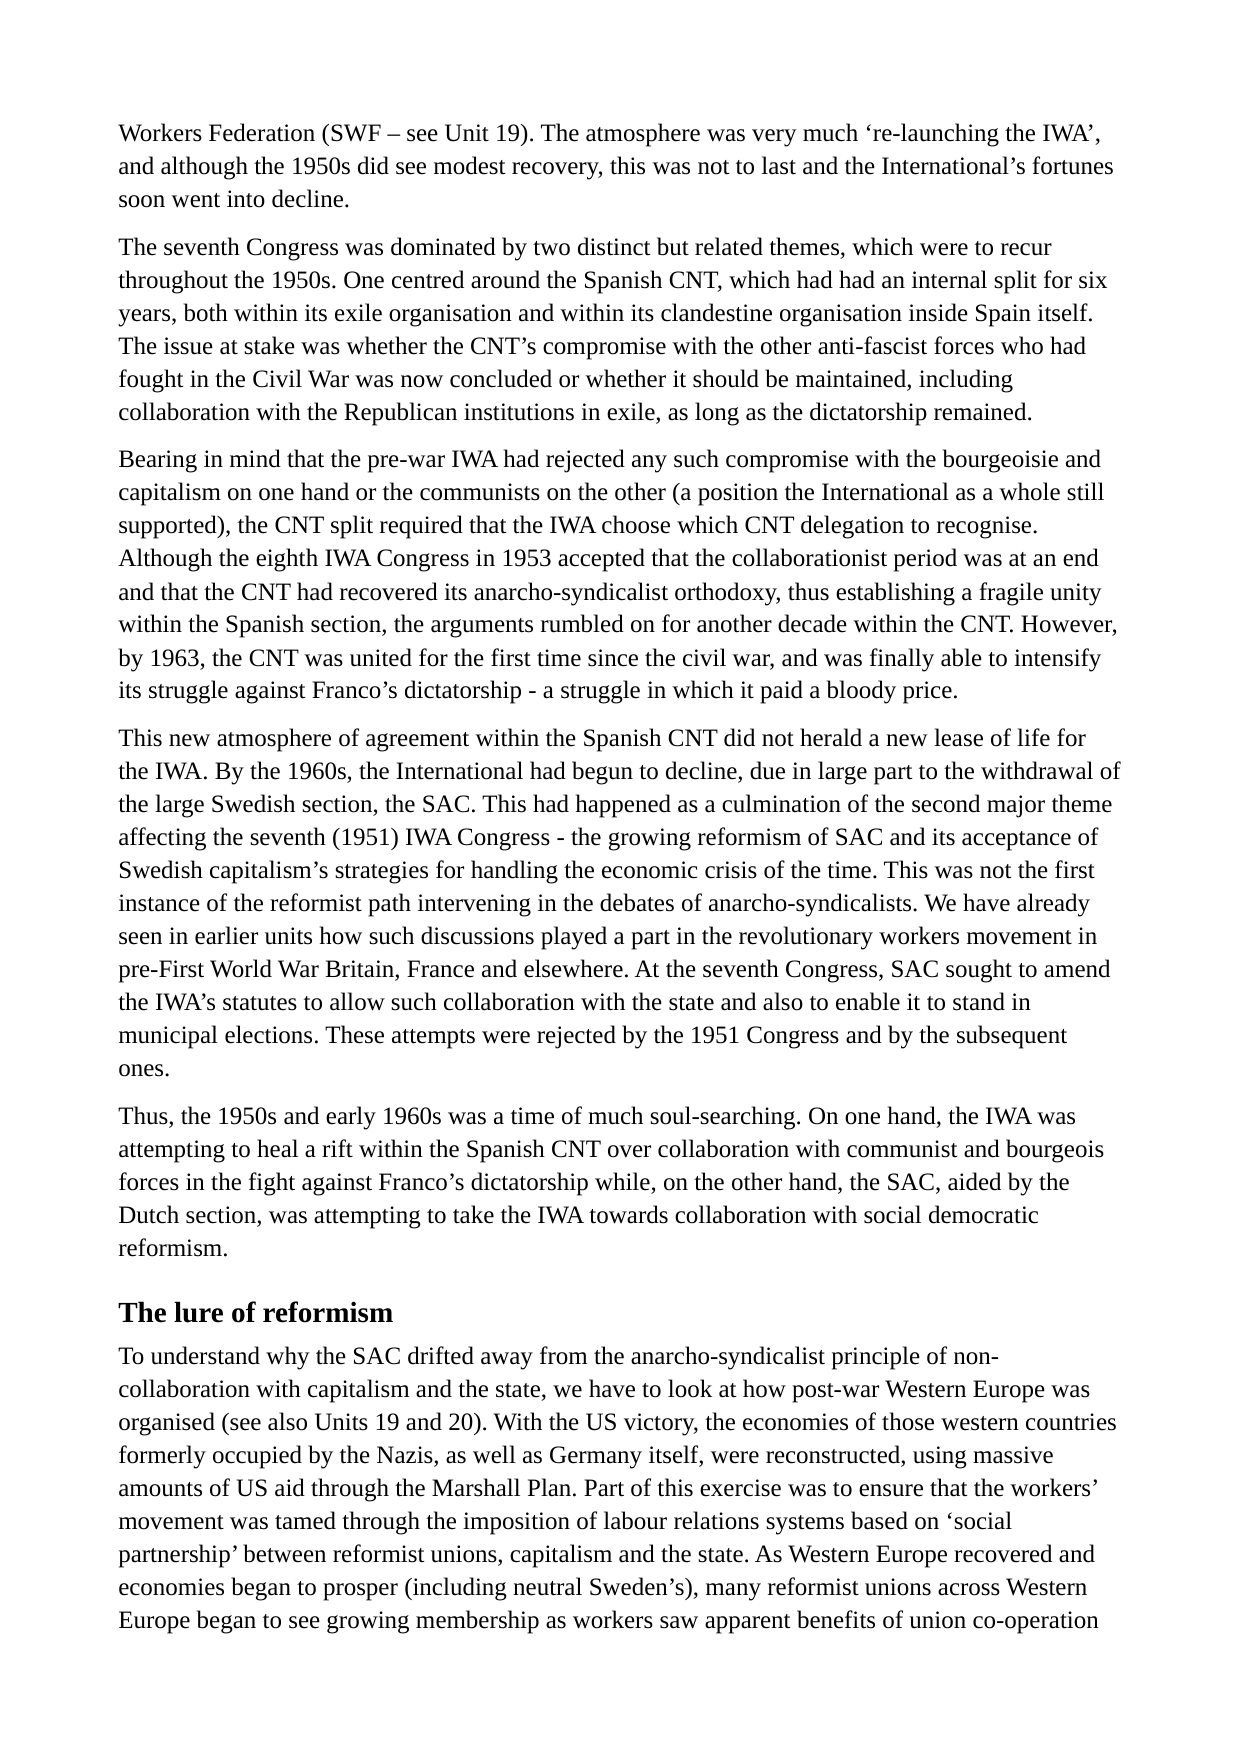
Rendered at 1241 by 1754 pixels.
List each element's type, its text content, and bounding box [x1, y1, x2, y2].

text The seventh Congress was dominated by two distinct but related themes, which were to recur throughout the 1950s. One centred around the Spanish CNT, which had had an internal split for six years, both within its exile organisation and within its clandestine organisation inside Spain itself. The issue at stake was whether the CNT’s compromise with the other anti-fascist forces who had fought in the Civil War was now concluded or whether it should be maintained, including collaboration with the Republican institutions in exile, as long as the dictatorship remained. [118, 232, 1122, 426]
text Workers Federation (SWF – see Unit 19). The atmosphere was very much ‘re-launching the IWA’, and although the 1950s did see modest recovery, this was not to last and the International’s fortunes soon went into decline. [118, 118, 1122, 213]
text Thus, the 1950s and early 1960s was a time of much soul-searching. On one hand, the IWA was attempting to heal a rift within the Spanish CNT over collaboration with communist and bourgeois forces in the fight against Franco’s dictatorship while, on the other hand, the SAC, aided by the Dutch section, was attempting to take the IWA towards collaboration with social democratic reformism. [118, 1101, 1122, 1262]
text To understand why the SAC drifted away from the anarcho-syndicalist principle of non-collaboration with capitalism and the state, we have to look at how post-war Western Europe was organised (see also Units 19 and 20). With the US victory, the economies of those western countries formerly occupied by the Nazis, as well as Germany itself, were reconstructed, using massive amounts of US aid through the Marshall Plan. Part of this exercise was to ensure that the workers’ movement was tamed through the imposition of labour relations systems based on ‘social partnership’ between reformist unions, capitalism and the state. As Western Europe recovered and economies began to prosper (including neutral Sweden’s), many reformist unions across Western Europe began to see growing membership as workers saw apparent benefits of union co-operation [118, 1341, 1122, 1634]
text Bearing in mind that the pre-war IWA had rejected any such compromise with the bourgeoisie and capitalism on one hand or the communists on the other (a position the International as a whole still supported), the CNT split required that the IWA choose which CNT delegation to recognise. Although the eighth IWA Congress in 1953 accepted that the collaborationist period was at an end and that the CNT had recovered its anarcho-syndicalist orthodoxy, thus establishing a fragile unity within the Spanish section, the arguments rumbled on for another decade within the CNT. However, by 1963, the CNT was united for the first time since the civil war, and was finally able to intensify its struggle against Franco’s dictatorship - a struggle in which it paid a bloody price. [118, 444, 1122, 704]
text This new atmosphere of agreement within the Spanish CNT did not herald a new lease of life for the IWA. By the 1960s, the International had begun to decline, due in large part to the withdrawal of the large Swedish section, the SAC. This had happened as a culmination of the second major theme affecting the seventh (1951) IWA Congress - the growing reformism of SAC and its acceptance of Swedish capitalism’s strategies for handling the economic crisis of the time. This was not the first instance of the reformist path intervening in the debates of anarcho-syndicalists. We have already seen in earlier units how such discussions played a part in the revolutionary workers movement in pre-First World War Britain, France and elsewhere. At the seventh Congress, SAC sought to amend the IWA’s statutes to allow such collaboration with the state and also to enable it to stand in municipal elections. These attempts were rejected by the 1951 Congress and by the subsequent ones. [118, 723, 1122, 1082]
subtitle The lure of reformism [118, 1295, 1122, 1329]
